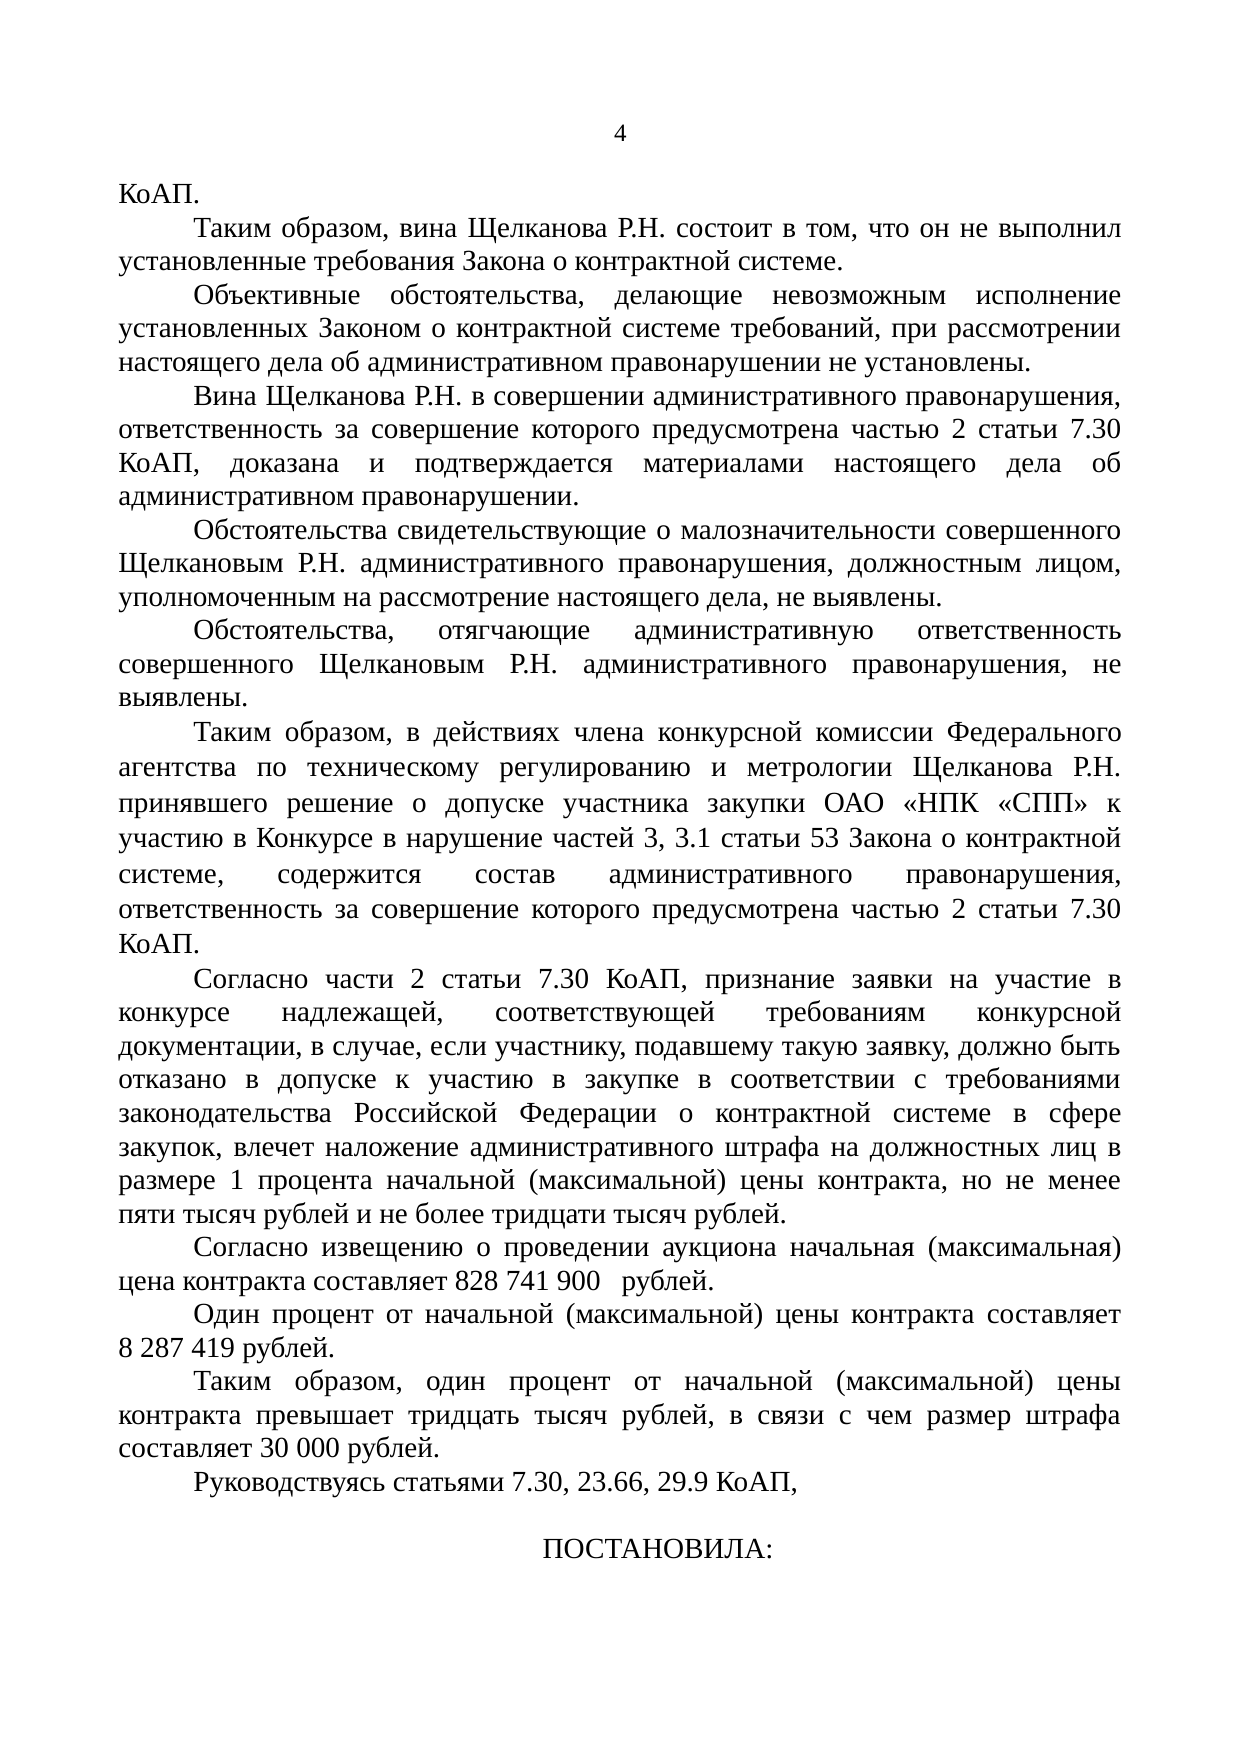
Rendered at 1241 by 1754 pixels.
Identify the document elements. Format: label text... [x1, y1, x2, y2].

text Вина Щелканова Р.Н. в совершении административного правонарушения, ответственность за совершение которого предусмотрена частью 2 статьи 7.30 КоАП, доказана и подтверждается материалами настоящего дела об административном правонарушении. [118, 378, 1122, 512]
text Согласно части 2 статьи 7.30 КоАП, признание заявки на участие в конкурсе надлежащей, соответствующей требованиям конкурсной документации, в случае, если участнику, подавшему такую заявку, должно быть отказано в допуске к участию в закупке в соответствии с требованиями законодательства Российской Федерации о контрактной системе в сфере закупок, влечет наложение административного штрафа на должностных лиц в размере 1 процента начальной (максимальной) цены контракта, но не менее пяти тысяч рублей и не более тридцати тысяч рублей. [118, 961, 1122, 1229]
text Согласно извещению о проведении аукциона начальная (максимальная) цена контракта составляет 828 741 900 рублей. [118, 1229, 1122, 1296]
text Таким образом, в действиях члена конкурсной комиссии Федерального агентства по техническому регулированию и метрологии Щелканова Р.Н. принявшего решение о допуске участника закупки ОАО «НПК «СПП» к участию в Конкурсе в нарушение частей 3, 3.1 статьи 53 Закона о контрактной системе, содержится состав административного правонарушения, ответственность за совершение которого предусмотрена частью 2 статьи 7.30 КоАП. [118, 713, 1122, 961]
text Таким образом, вина Щелканова Р.Н. состоит в том, что он не выполнил установленные требования Закона о контрактной системе. [118, 210, 1122, 277]
text Объективные обстоятельства, делающие невозможным исполнение установленных Законом о контрактной системе требований, при рассмотрении настоящего дела об административном правонарушении не установлены. [118, 277, 1122, 378]
text КоАП. [118, 176, 1122, 210]
text Таким образом, один процент от начальной (максимальной) цены контракта превышает тридцать тысяч рублей, в связи с чем размер штрафа составляет 30 000 рублей. [118, 1363, 1122, 1464]
text ПОСТАНОВИЛА: [118, 1531, 1122, 1565]
text Обстоятельства свидетельствующие о малозначительности совершенного Щелкановым Р.Н. административного правонарушения, должностным лицом, уполномоченным на рассмотрение настоящего дела, не выявлены. [118, 512, 1122, 612]
text Руководствуясь статьями 7.30, 23.66, 29.9 КоАП, [118, 1464, 1122, 1498]
text Один процент от начальной (максимальной) цены контракта составляет 8 287 419 рублей. [118, 1296, 1122, 1363]
text Обстоятельства, отягчающие административную ответственность совершенного Щелкановым Р.Н. административного правонарушения, не выявлены. [118, 612, 1122, 713]
